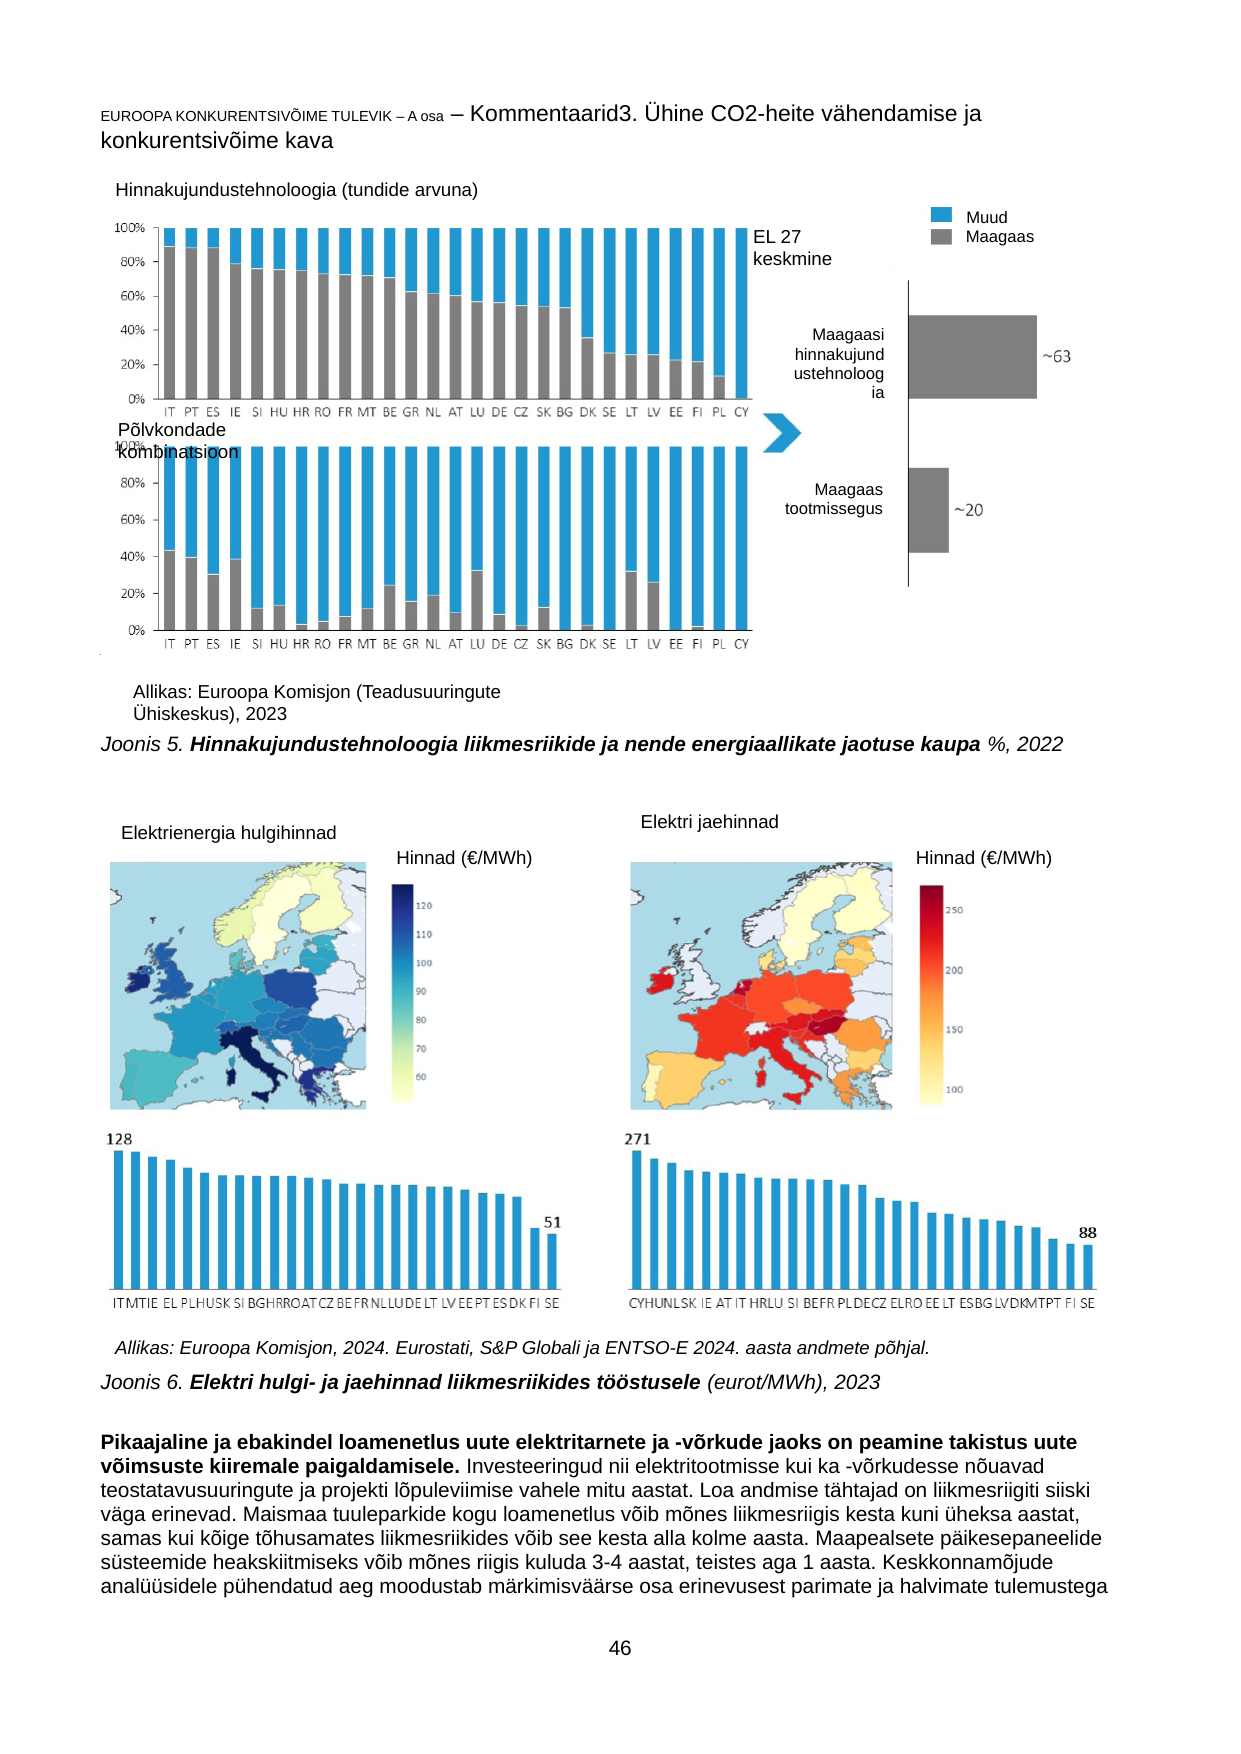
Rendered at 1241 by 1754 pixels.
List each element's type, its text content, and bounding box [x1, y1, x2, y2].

picture [470, 856, 479, 863]
picture [100, 198, 1081, 655]
text Joonis 5. Hinnakujundustehnoloogia liikmesriikide ja nende energiaallikate jaotuse kaupa %, 2022 [475, 184, 1081, 198]
text Joonis 6. Elektri hulgi- ja jaehinnad liikmesriikides tööstusele (eurot/MWh), 2023 [100, 816, 1104, 856]
picture [100, 856, 1105, 1311]
text Joonis 5. Hinnakujundustehnoloogia liikmesriikide ja nende energiaallikate jaotuse kaupa %, 2022 [101, 655, 1081, 755]
text Joonis 5. Hinnakujundustehnoloogia liikmesriikide ja nende energiaallikate jaotuse kaupa %, 2022 [101, 184, 344, 198]
text Pikaajaline ja ebakindel loamenetlus uute elektritarnete ja -võrkude jaoks on peamine takistus uute võimsuste kiiremale paigaldamisele. Investeeringud nii elektritootmisse kui ka -võrkudesse nõuavad teostatavusuuringute ja projekti lõpuleviimise vahele mitu aastat. Loa andmise tähtajad on liikmesriigiti siiski väga erinevad. Maismaa tuuleparkide kogu loamenetlus võib mõnes liikmesriigis kesta kuni üheksa aastat, samas kui kõige tõhusamates liikmesriikides võib see kesta alla kolme aasta. Maapealsete päikesepaneelide süsteemide heakskiitmiseks võib mõnes riigis kuluda 3-4 aastat, teistes aga 1 aasta. Keskkonnamõjude analüüsidele pühendatud aeg moodustab märkimisväärse osa erinevusest parimate ja halvimate tulemustega [100, 1430, 1140, 1597]
text Joonis 6. Elektri hulgi- ja jaehinnad liikmesriikides tööstusele (eurot/MWh), 2023 [100, 1311, 1104, 1394]
